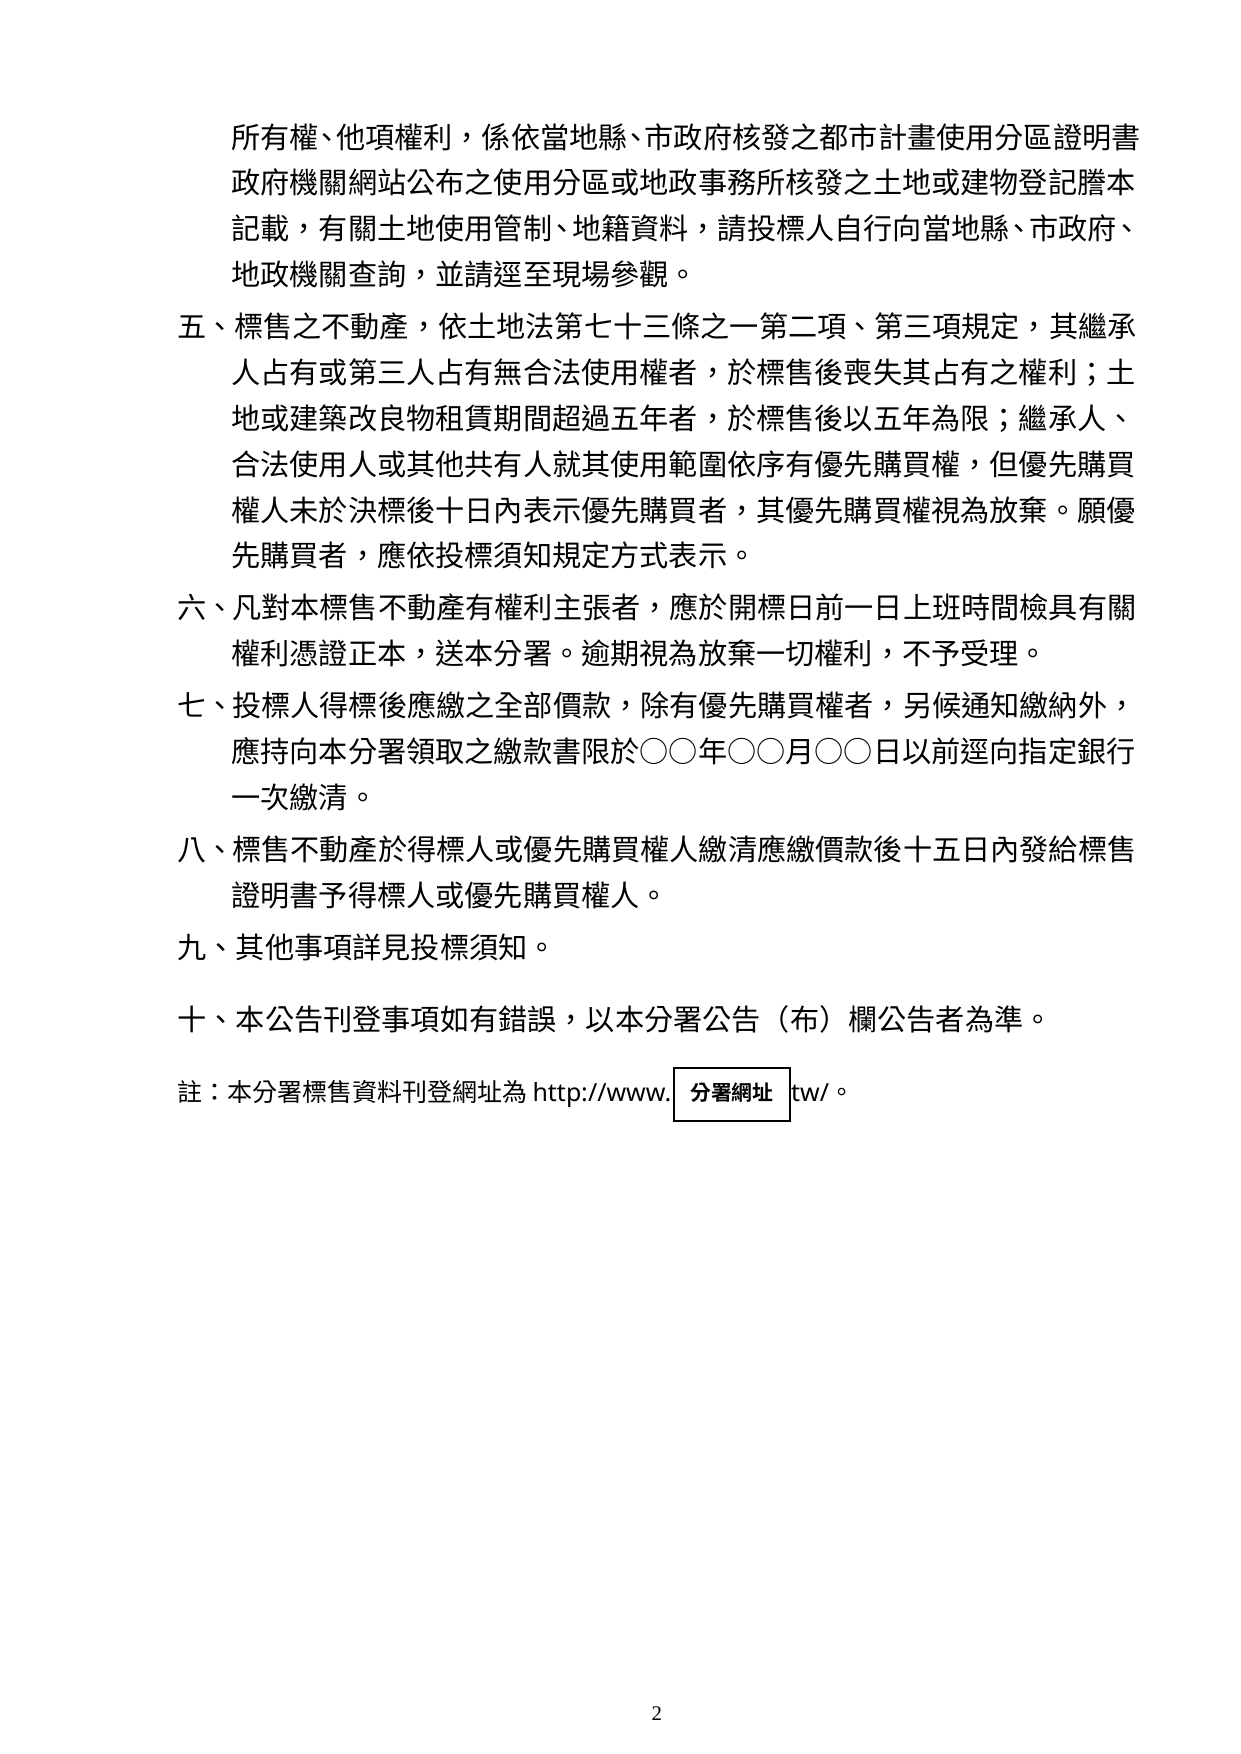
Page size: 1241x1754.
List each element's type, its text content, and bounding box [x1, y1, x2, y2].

text 八、標售不動產於得標人或優先購買權人繳清應繳價款後十五日內發給標售證明書予得標人或優先購買權人。 [177, 824, 1136, 916]
text 四、標售不動產之都市計畫使用分區或非都市土地使用分區及使用地類別、所有權、他項權利，係依當地縣、市政府核發之都市計畫使用分區證明書、政府機關網站公布之使用分區或地政事務所核發之土地或建物登記謄本記載，有關土地使用管制、地籍資料，請投標人自行向當地縣、市政府、地政機關查詢，並請逕至現場參觀。 [177, 111, 1136, 295]
text 九、其他事項詳見投標須知。 [177, 922, 1136, 968]
text 七、投標人得標後應繳之全部價款，除有優先購買權者，另候通知繳納外，應持向本分署領取之繳款書限於○○年○○月○○日以前逕向指定銀行一次繳清。 [177, 680, 1136, 818]
text 註：本分署標售資料刊登網址為http://www. .gov.tw/。 [675, 1069, 789, 1120]
text 分署網址 [690, 1076, 774, 1107]
text 十、本公告刊登事項如有錯誤，以本分署公告（布）欄公告者為準。 [177, 997, 1136, 1038]
text 註：本分署標售資料刊登網址為http://www. .gov.tw/。 [177, 1068, 673, 1109]
text 五、標售之不動產，依土地法第七十三條之一第二項、第三項規定，其繼承人占有或第三人占有無合法使用權者，於標售後喪失其占有之權利；土地或建築改良物租賃期間超過五年者，於標售後以五年為限；繼承人、合法使用人或其他共有人就其使用範圍依序有優先購買權，但優先購買權人未於決標後十日內表示優先購買者，其優先購買權視為放棄。願優先購買者，應依投標須知規定方式表示。 [177, 301, 1136, 576]
text 註：本分署標售資料刊登網址為http://www. .gov.tw/。 [791, 1068, 1136, 1109]
text 六、凡對本標售不動產有權利主張者，應於開標日前一日上班時間檢具有關權利憑證正本，送本分署。逾期視為放棄一切權利，不予受理。 [177, 582, 1136, 674]
